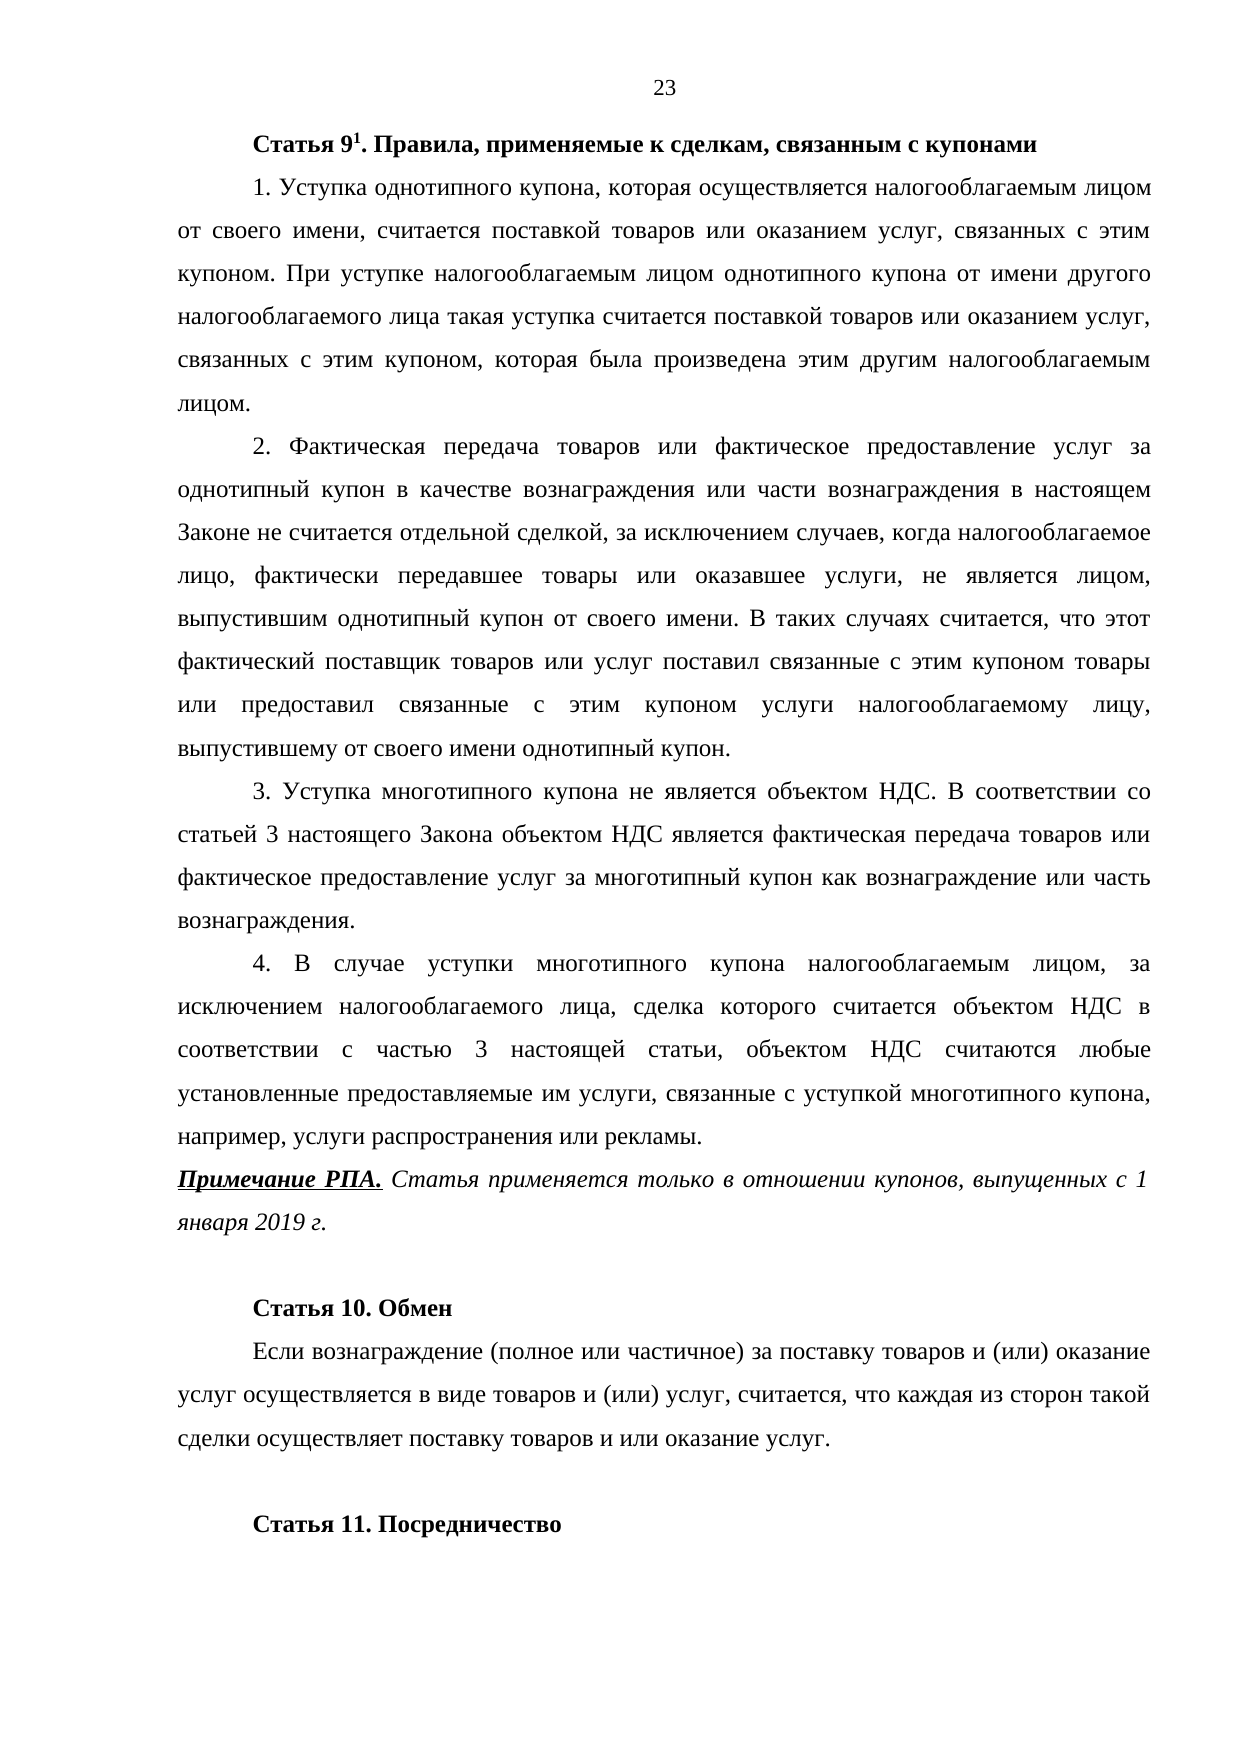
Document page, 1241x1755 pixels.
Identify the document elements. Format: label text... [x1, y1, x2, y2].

text 3. Уступка многотипного купона не является объектом НДС. В соответствии со статьей 3 настоящего Закона объектом НДС является фактическая передача товаров или фактическое предоставление услуг за многотипный купон как вознаграждение или часть вознаграждения. [177, 776, 1152, 934]
text 2. Фактическая передача товаров или фактическое предоставление услуг за однотипный купон в качестве вознаграждения или части вознаграждения в настоящем Законе не считается отдельной сделкой, за исключением случаев, когда налогооблагаемое лицо, фактически передавшее товары или оказавшее услуги, не является лицом, выпустившим однотипный купон от своего имени. В таких случаях считается, что этот фактический поставщик товаров или услуг поставил связанные с этим купоном товары или предоставил связанные с этим купоном услуги налогооблагаемому лицу, выпустившему от своего имени однотипный купон. [177, 431, 1152, 761]
text 4. В случае уступки многотипного купона налогооблагаемым лицом, за исключением налогооблагаемого лица, сделка которого считается объектом НДС в соответствии с частью 3 настоящей статьи, объектом НДС считаются любые установленные предоставляемые им услуги, связанные с уступкой многотипного купона, например, услуги распространения или рекламы. [177, 948, 1152, 1149]
text Примечание РПА. Статья применяется только в отношении купонов, выпущенных с 1 января 2019 г. [177, 1164, 1152, 1236]
text Если вознаграждение (полное или частичное) за поставку товаров и (или) оказание услуг осуществляется в виде товаров и (или) услуг, считается, что каждая из сторон такой сделки осуществляет поставку товаров и или оказание услуг. [177, 1336, 1152, 1451]
text Статья 10. Обмен [177, 1293, 1152, 1322]
text Статья 91. Правила, применяемые к сделкам, связанным с купонами [177, 129, 1152, 158]
text 1. Уступка однотипного купона, которая осуществляется налогооблагаемым лицом от своего имени, считается поставкой товаров или оказанием услуг, связанных с этим купоном. При уступке налогооблагаемым лицом однотипного купона от имени другого налогооблагаемого лица такая уступка считается поставкой товаров или оказанием услуг, связанных с этим купоном, которая была произведена этим другим налогооблагаемым лицом. [177, 172, 1152, 416]
text Статья 11. Посредничество [177, 1509, 1152, 1538]
